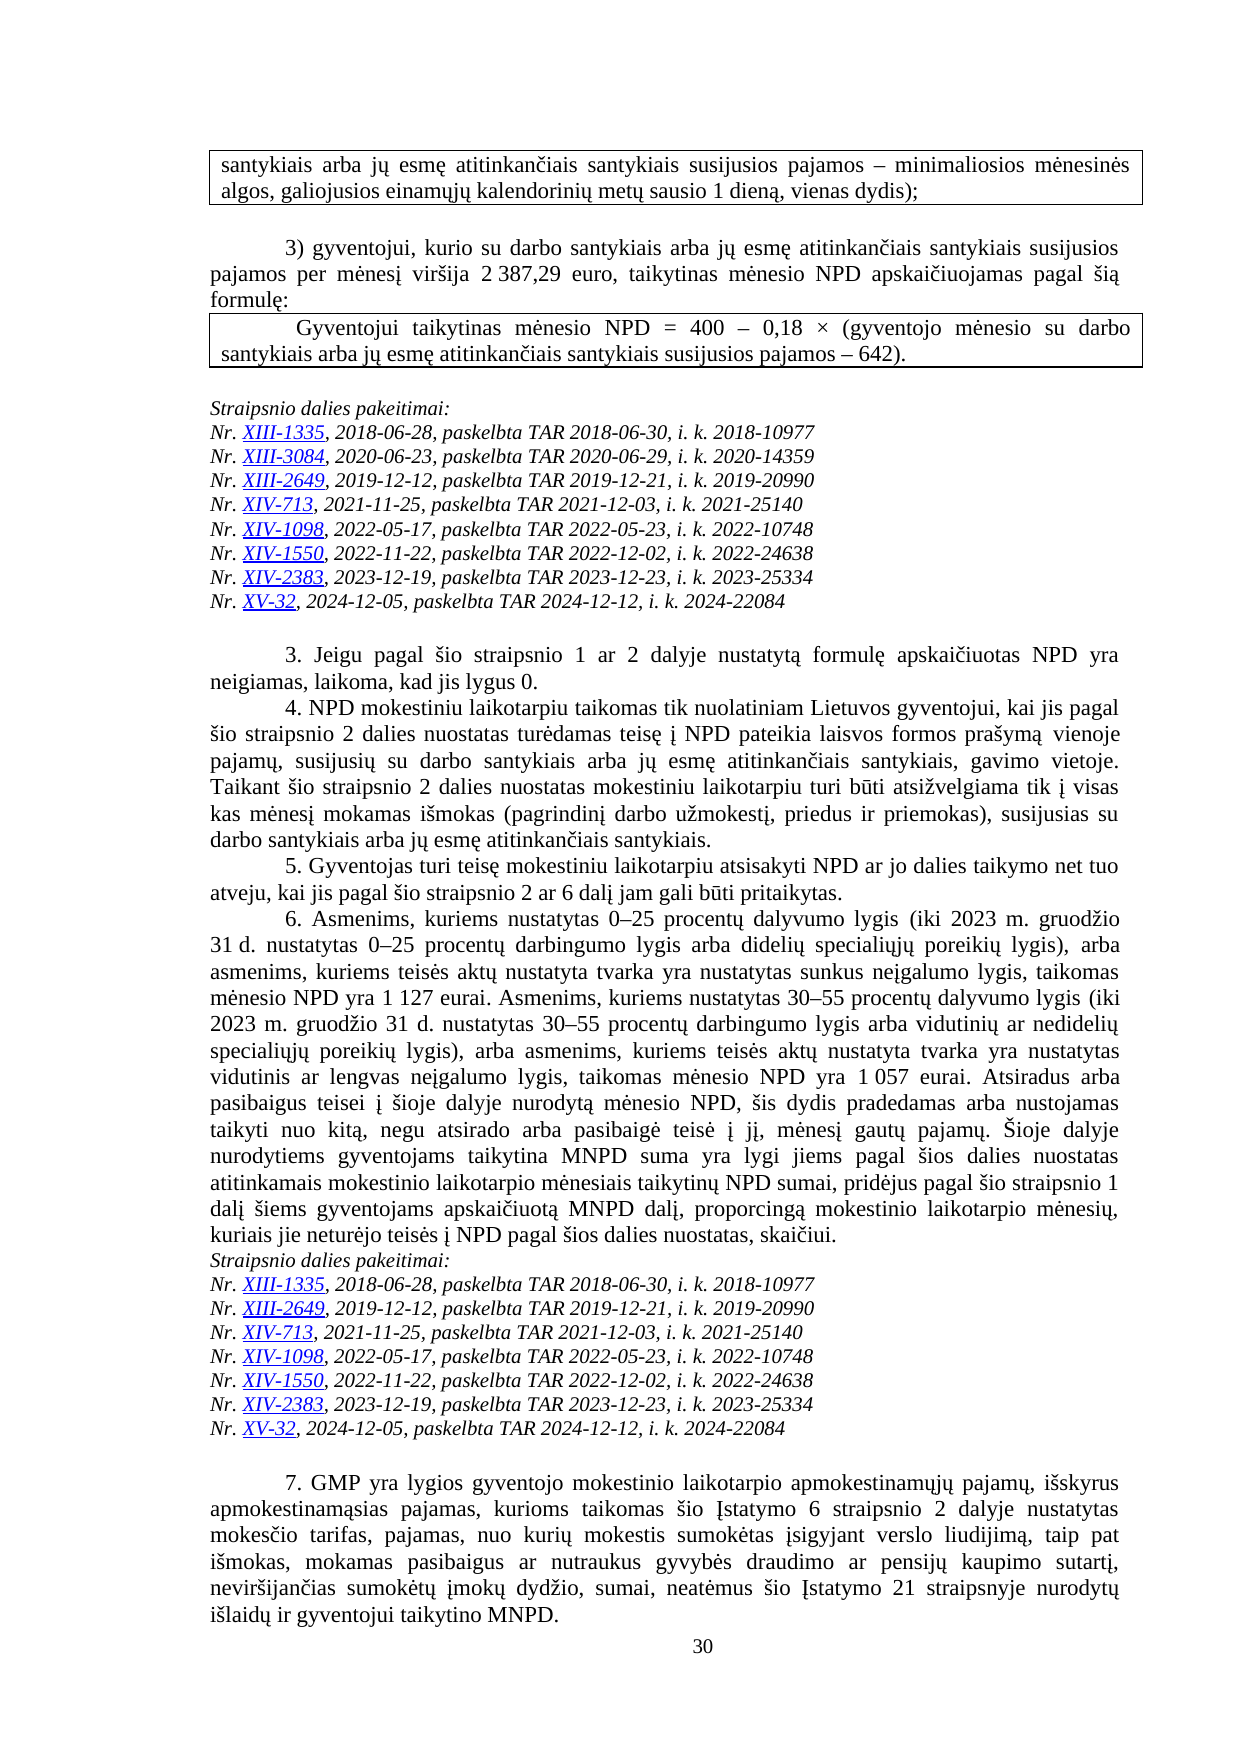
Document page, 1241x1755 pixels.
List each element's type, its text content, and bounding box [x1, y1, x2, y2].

text 3. Jeigu pagal šio straipsnio 1 ar 2 dalyje nustatytą formulę apskaičiuotas NPD yra neigiamas, laikoma, kad jis lygus 0. [210, 641, 1120, 694]
text 7. GMP yra lygios gyventojo mokestinio laikotarpio apmokestinamųjų pajamų, išskyrus apmokestinamąsias pajamas, kurioms taikomas šio Įstatymo 6 straipsnio 2 dalyje nustatytas mokesčio tarifas, pajamas, nuo kurių mokestis sumokėtas įsigyjant verslo liudijimą, taip pat išmokas, mokamas pasibaigus ar nutraukus gyvybės draudimo ar pensijų kaupimo sutartį, neviršijančias sumokėtų įmokų dydžio, sumai, neatėmus šio Įstatymo 21 straipsnyje nurodytų išlaidų ir gyventojui taikytino MNPD. [210, 1469, 1120, 1627]
text Nr. XV-32, 2024-12-05, paskelbta TAR 2024-12-12, i. k. 2024-22084 [210, 1416, 1120, 1440]
text 6. Asmenims, kuriems nustatytas 0–25 procentų dalyvumo lygis (iki 2023 m. gruodžio 31 d. nustatytas 0–25 procentų darbingumo lygis arba didelių specialiųjų poreikių lygis), arba asmenims, kuriems teisės aktų nustatyta tvarka yra nustatytas sunkus neįgalumo lygis, taikomas mėnesio NPD yra 1 127 eurai. Asmenims, kuriems nustatytas 30–55 procentų dalyvumo lygis (iki 2023 m. gruodžio 31 d. nustatytas 30–55 procentų darbingumo lygis arba vidutinių ar nedidelių specialiųjų poreikių lygis), arba asmenims, kuriems teisės aktų nustatyta tvarka yra nustatytas vidutinis ar lengvas neįgalumo lygis, taikomas mėnesio NPD yra 1 057 eurai. Atsiradus arba pasibaigus teisei į šioje dalyje nurodytą mėnesio NPD, šis dydis pradedamas arba nustojamas taikyti nuo kitą, negu atsirado arba pasibaigė teisė į jį, mėnesį gautų pajamų. Šioje dalyje nurodytiems gyventojams taikytina MNPD suma yra lygi jiems pagal šios dalies nuostatas atitinkamais mokestinio laikotarpio mėnesiais taikytinų NPD sumai, pridėjus pagal šio straipsnio 1 dalį šiems gyventojams apskaičiuotą MNPD dalį, proporcingą mokestinio laikotarpio mėnesių, kuriais jie neturėjo teisės į NPD pagal šios dalies nuostatas, skaičiui. [210, 905, 1120, 1248]
text Nr. XIV-2383, 2023-12-19, paskelbta TAR 2023-12-23, i. k. 2023-25334 [210, 1392, 1120, 1416]
text Nr. XIII-1335, 2018-06-28, paskelbta TAR 2018-06-30, i. k. 2018-10977 [210, 1272, 1120, 1296]
text Nr. XIII-2649, 2019-12-12, paskelbta TAR 2019-12-21, i. k. 2019-20990 [210, 468, 1120, 492]
text Nr. XIV-713, 2021-11-25, paskelbta TAR 2021-12-03, i. k. 2021-25140 [210, 1320, 1120, 1344]
text 4. NPD mokestiniu laikotarpiu taikomas tik nuolatiniam Lietuvos gyventojui, kai jis pagal šio straipsnio 2 dalies nuostatas turėdamas teisę į NPD pateikia laisvos formos prašymą vienoje pajamų, susijusių su darbo santykiais arba jų esmę atitinkančiais santykiais, gavimo vietoje. Taikant šio straipsnio 2 dalies nuostatas mokestiniu laikotarpiu turi būti atsižvelgiama tik į visas kas mėnesį mokamas išmokas (pagrindinį darbo užmokestį, priedus ir priemokas), susijusias su darbo santykiais arba jų esmę atitinkančiais santykiais. [210, 694, 1120, 852]
text Straipsnio dalies pakeitimai: [210, 396, 1120, 420]
text Nr. XIV-713, 2021-11-25, paskelbta TAR 2021-12-03, i. k. 2021-25140 [210, 492, 1120, 516]
text Straipsnio dalies pakeitimai: [210, 1248, 1120, 1272]
text Nr. XIV-1550, 2022-11-22, paskelbta TAR 2022-12-02, i. k. 2022-24638 [210, 1368, 1120, 1392]
table_header santykiais arba jų esmę atitinkančiais santykiais susijusios pajamos – minimaliosios mėnesinės algos, galiojusios einamųjų kalendorinių metų sausio 1 dieną, vienas dydis); [210, 151, 1142, 204]
text Nr. XIV-1098, 2022-05-17, paskelbta TAR 2022-05-23, i. k. 2022-10748 [210, 516, 1120, 541]
text Nr. XV-32, 2024-12-05, paskelbta TAR 2024-12-12, i. k. 2024-22084 [210, 589, 1120, 613]
text 3) gyventojui, kurio su darbo santykiais arba jų esmę atitinkančiais santykiais susijusios pajamos per mėnesį viršija 2 387,29 euro, taikytinas mėnesio NPD apskaičiuojamas pagal šią formulę: [210, 233, 1120, 313]
text 5. Gyventojas turi teisę mokestiniu laikotarpiu atsisakyti NPD ar jo dalies taikymo net tuo atveju, kai jis pagal šio straipsnio 2 ar 6 dalį jam gali būti pritaikytas. [210, 852, 1120, 905]
text Nr. XIV-2383, 2023-12-19, paskelbta TAR 2023-12-23, i. k. 2023-25334 [210, 564, 1120, 589]
text Nr. XIV-1550, 2022-11-22, paskelbta TAR 2022-12-02, i. k. 2022-24638 [210, 541, 1120, 564]
table_header Gyventojui taikytinas mėnesio NPD = 400 – 0,18 × (gyventojo mėnesio su darbo santykiais arba jų esmę atitinkančiais santykiais susijusios pajamos – 642). [210, 314, 1142, 366]
text Nr. XIV-1098, 2022-05-17, paskelbta TAR 2022-05-23, i. k. 2022-10748 [210, 1344, 1120, 1368]
text Nr. XIII-1335, 2018-06-28, paskelbta TAR 2018-06-30, i. k. 2018-10977 [210, 420, 1120, 444]
text Nr. XIII-3084, 2020-06-23, paskelbta TAR 2020-06-29, i. k. 2020-14359 [210, 444, 1120, 468]
text Nr. XIII-2649, 2019-12-12, paskelbta TAR 2019-12-21, i. k. 2019-20990 [210, 1296, 1120, 1320]
